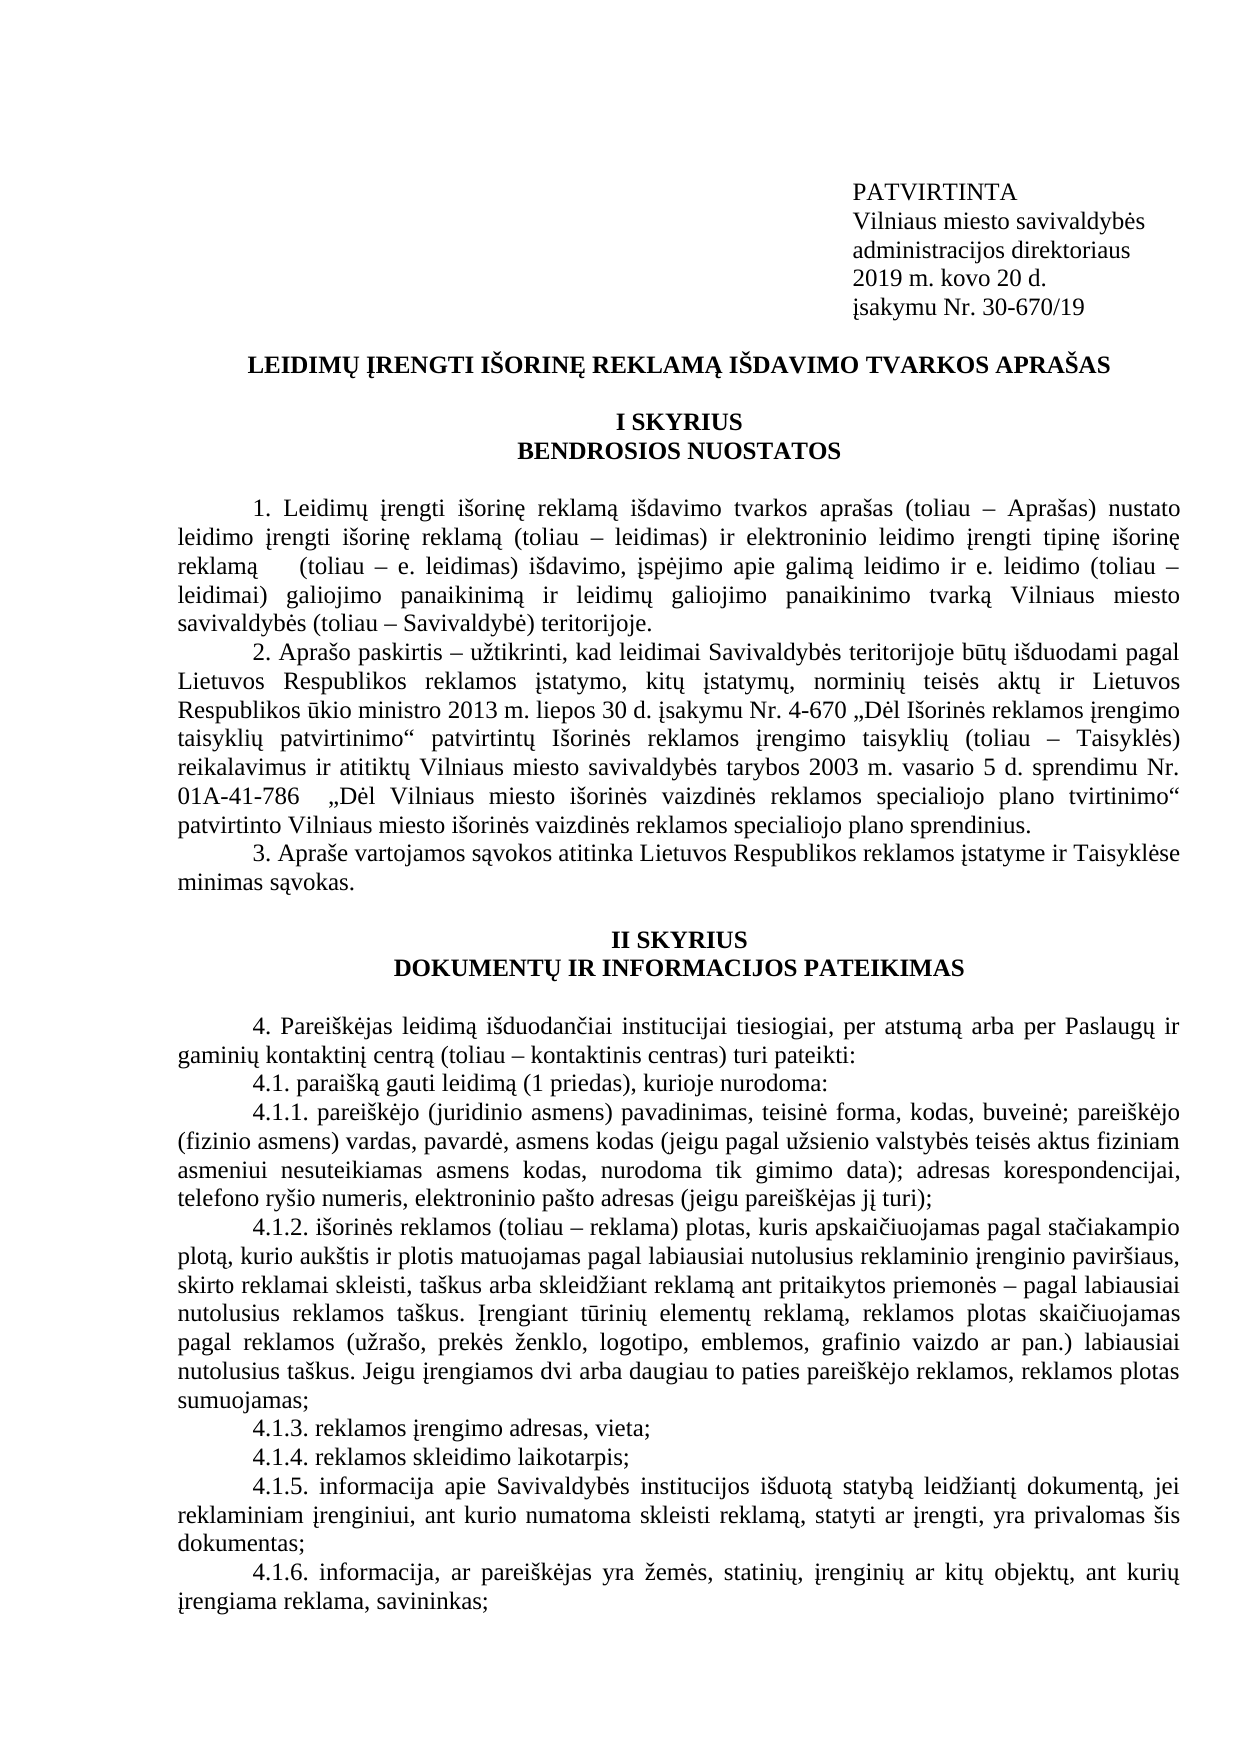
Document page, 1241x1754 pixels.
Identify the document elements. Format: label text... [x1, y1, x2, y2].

text PATVIRTINTA [290, 177, 1181, 206]
text administracijos direktoriaus [290, 235, 1181, 263]
text LEIDIMŲ ĮRENGTI IŠORINĘ REKLAMĄ IŠDAVIMO TVARKOS APRAŠAS [177, 350, 1181, 378]
text I SKYRIUS [177, 407, 1181, 436]
text 4.1.1. pareiškėjo (juridinio asmens) pavadinimas, teisinė forma, kodas, buveinė; pareiškėjo (fizinio asmens) vardas, pavardė, asmens kodas (jeigu pagal užsienio valstybės teisės aktus fiziniam asmeniui nesuteikiamas asmens kodas, nurodoma tik gimimo data); adresas korespondencijai, telefono ryšio numeris, elektroninio pašto adresas (jeigu pareiškėjas jį turi); [177, 1097, 1181, 1212]
text II SKYRIUS [177, 925, 1181, 953]
text DOKUMENTŲ IR INFORMACIJOS PATEIKIMAS [177, 953, 1181, 982]
text Vilniaus miesto savivaldybės [290, 206, 1181, 235]
text 1. Leidimų įrengti išorinę reklamą išdavimo tvarkos aprašas (toliau – Aprašas) nustato leidimo įrengti išorinę reklamą (toliau – leidimas) ir elektroninio leidimo įrengti tipinę išorinę reklamą (toliau – e. leidimas) išdavimo, įspėjimo apie galimą leidimo ir e. leidimo (toliau – leidimai) galiojimo panaikinimą ir leidimų galiojimo panaikinimo tvarką Vilniaus miesto savivaldybės (toliau – Savivaldybė) teritorijoje. [177, 493, 1181, 637]
text 4. Pareiškėjas leidimą išduodančiai institucijai tiesiogiai, per atstumą arba per Paslaugų ir gaminių kontaktinį centrą (toliau – kontaktinis centras) turi pateikti: [177, 1011, 1181, 1068]
text 4.1.2. išorinės reklamos (toliau – reklama) plotas, kuris apskaičiuojamas pagal stačiakampio plotą, kurio aukštis ir plotis matuojamas pagal labiausiai nutolusius reklaminio įrenginio paviršiaus, skirto reklamai skleisti, taškus arba skleidžiant reklamą ant pritaikytos priemonės – pagal labiausiai nutolusius reklamos taškus. Įrengiant tūrinių elementų reklamą, reklamos plotas skaičiuojamas pagal reklamos (užrašo, prekės ženklo, logotipo, emblemos, grafinio vaizdo ar pan.) labiausiai nutolusius taškus. Jeigu įrengiamos dvi arba daugiau to paties pareiškėjo reklamos, reklamos plotas sumuojamas; [177, 1212, 1181, 1413]
text 4.1. paraišką gauti leidimą (1 priedas), kurioje nurodoma: [177, 1068, 1181, 1097]
text 4.1.4. reklamos skleidimo laikotarpis; [177, 1442, 1181, 1471]
text 4.1.5. informacija apie Savivaldybės institucijos išduotą statybą leidžiantį dokumentą, jei reklaminiam įrenginiui, ant kurio numatoma skleisti reklamą, statyti ar įrengti, yra privalomas šis dokumentas; [177, 1471, 1181, 1557]
text 3. Apraše vartojamos sąvokos atitinka Lietuvos Respublikos reklamos įstatyme ir Taisyklėse minimas sąvokas. [177, 838, 1181, 896]
text 4.1.3. reklamos įrengimo adresas, vieta; [177, 1413, 1181, 1442]
text įsakymu Nr. 30-670/19 [290, 292, 1181, 321]
text 4.1.6. informacija, ar pareiškėjas yra žemės, statinių, įrenginių ar kitų objektų, ant kurių įrengiama reklama, savininkas; [177, 1557, 1181, 1615]
text BENDROSIOS NUOSTATOS [177, 436, 1181, 465]
text 2019 m. kovo 20 d. [290, 263, 1181, 292]
text 2. Aprašo paskirtis – užtikrinti, kad leidimai Savivaldybės teritorijoje būtų išduodami pagal Lietuvos Respublikos reklamos įstatymo, kitų įstatymų, norminių teisės aktų ir Lietuvos Respublikos ūkio ministro 2013 m. liepos 30 d. įsakymu Nr. 4-670 „Dėl Išorinės reklamos įrengimo taisyklių patvirtinimo“ patvirtintų Išorinės reklamos įrengimo taisyklių (toliau – Taisyklės) reikalavimus ir atitiktų Vilniaus miesto savivaldybės tarybos 2003 m. vasario 5 d. sprendimu Nr. 01A-41-786 „Dėl Vilniaus miesto išorinės vaizdinės reklamos specialiojo plano tvirtinimo“ patvirtinto Vilniaus miesto išorinės vaizdinės reklamos specialiojo plano sprendinius. [177, 637, 1181, 838]
